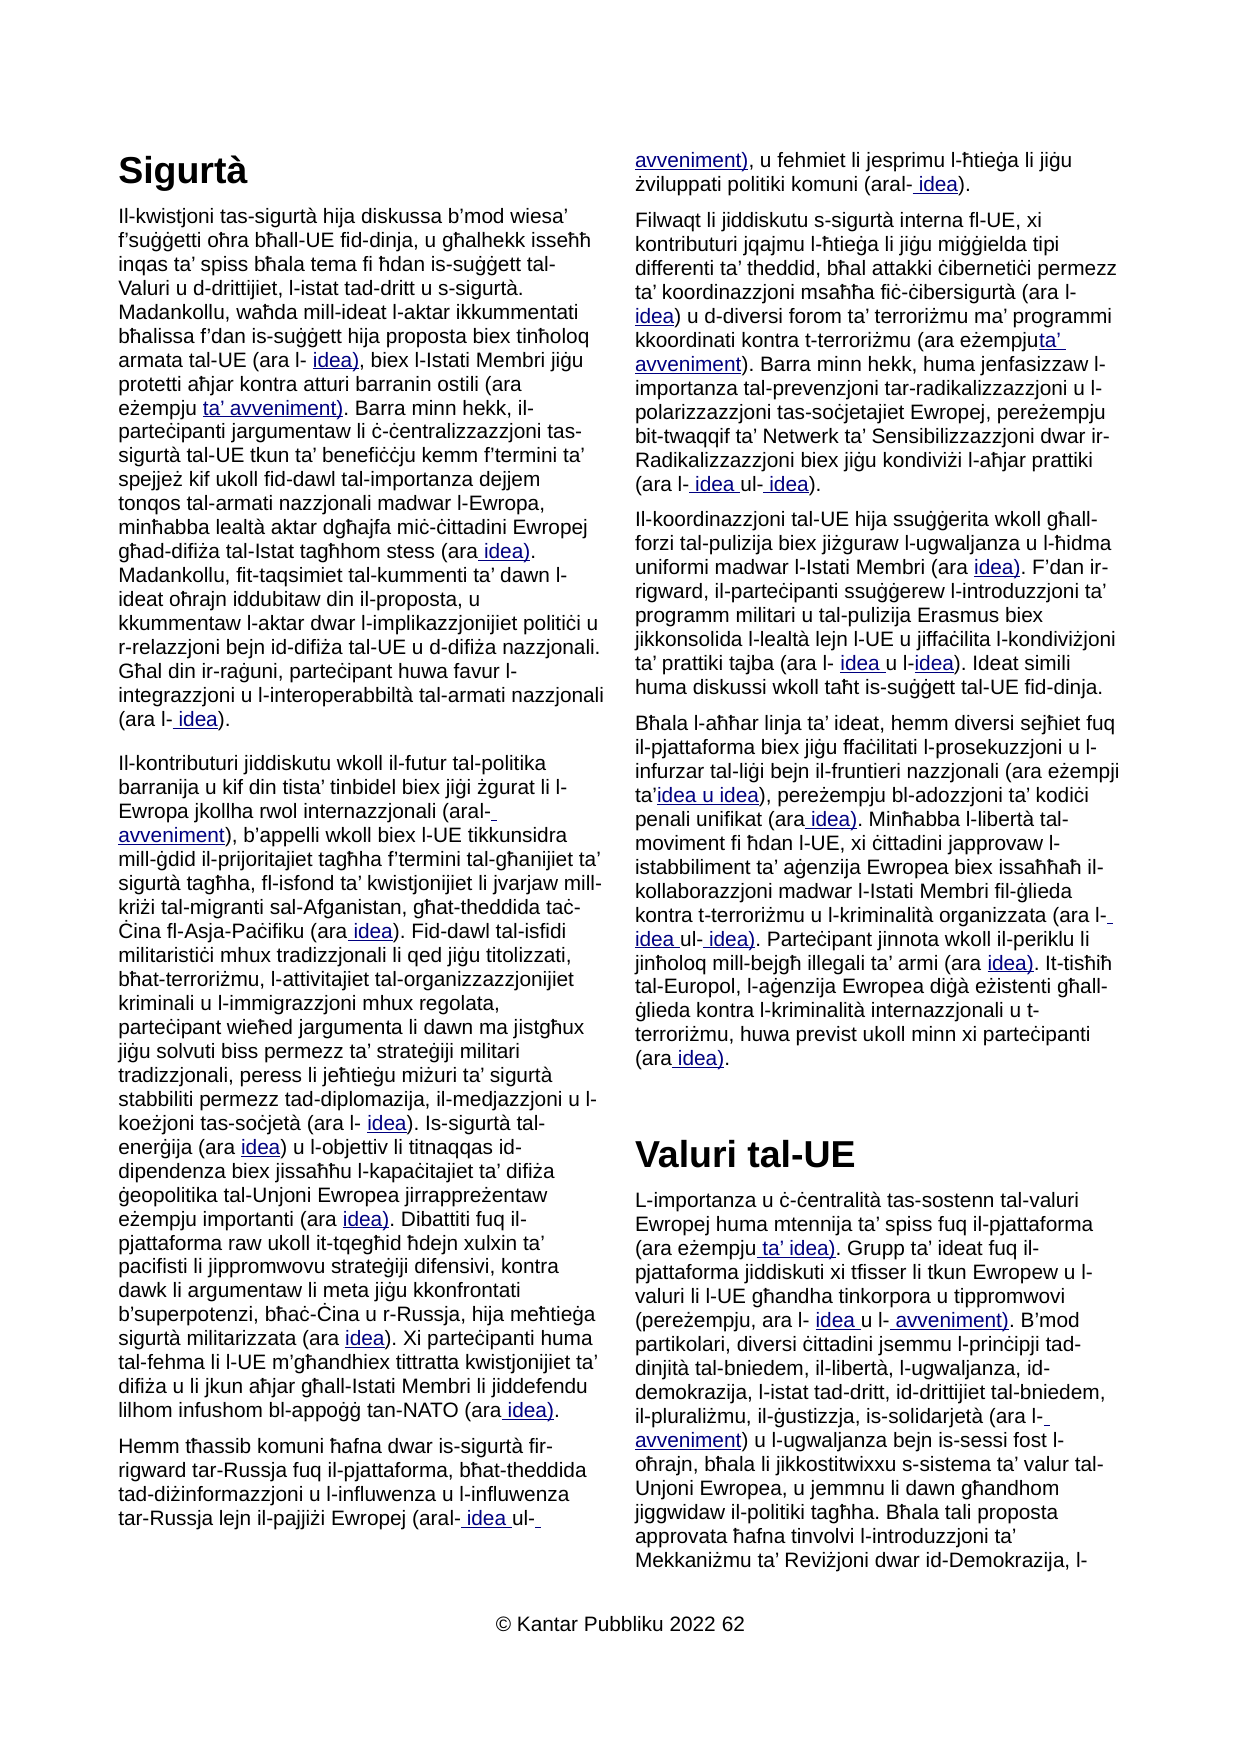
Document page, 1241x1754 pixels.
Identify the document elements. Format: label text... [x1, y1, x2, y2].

text Il-kontributuri jiddiskutu wkoll il-futur tal-politika barranija u kif din tista’ tinbidel biex jiġi żgurat li l-Ewropa jkollha rwol internazzjonali (aral- avveniment), b’appelli wkoll biex l-UE tikkunsidra mill-ġdid il-prijoritajiet tagħha f’termini tal-għanijiet ta’ sigurtà tagħha, fl-isfond ta’ kwistjonijiet li jvarjaw mill-kriżi tal-migranti sal-Afganistan, għat-theddida taċ-Ċina fl-Asja-Paċifiku (ara idea). Fid-dawl tal-isfidi militaristiċi mhux tradizzjonali li qed jiġu titolizzati, bħat-terroriżmu, l-attivitajiet tal-organizzazzjonijiet kriminali u l-immigrazzjoni mhux regolata, parteċipant wieħed jargumenta li dawn ma jistgħux jiġu solvuti biss permezz ta’ strateġiji militari tradizzjonali, peress li jeħtieġu miżuri ta’ sigurtà stabbiliti permezz tad-diplomazija, il-medjazzjoni u l-koeżjoni tas-soċjetà (ara l- idea). Is-sigurtà tal-enerġija (ara idea) u l-objettiv li titnaqqas id-dipendenza biex jissaħħu l-kapaċitajiet ta’ difiża ġeopolitika tal-Unjoni Ewropea jirrappreżentaw eżempju importanti (ara idea). Dibattiti fuq il-pjattaforma raw ukoll it-tqegħid ħdejn xulxin ta’ pacifisti li jippromwovu strateġiji difensivi, kontra dawk li argumentaw li meta jiġu kkonfrontati b’superpotenzi, bħaċ-Ċina u r-Russja, hija meħtieġa sigurtà militarizzata (ara idea). Xi parteċipanti huma tal-fehma li l-UE m’għandhiex tittratta kwistjonijiet ta’ difiża u li jkun aħjar għall-Istati Membri li jiddefendu lilhom infushom bl-appoġġ tan-NATO (ara idea). [118, 751, 605, 1422]
text Il-koordinazzjoni tal-UE hija ssuġġerita wkoll għall-forzi tal-pulizija biex jiżguraw l-ugwaljanza u l-ħidma uniformi madwar l-Istati Membri (ara idea). F’dan ir-rigward, il-parteċipanti ssuġġerew l-introduzzjoni ta’ programm militari u tal-pulizija Erasmus biex jikkonsolida l-lealtà lejn l-UE u jiffaċilita l-kondiviżjoni ta’ prattiki tajba (ara l- idea u l-idea). Ideat simili huma diskussi wkoll taħt is-suġġett tal-UE fid-dinja. [635, 507, 1122, 699]
text Hemm tħassib komuni ħafna dwar is-sigurtà fir-rigward tar-Russja fuq il-pjattaforma, bħat-theddida tad-diżinformazzjoni u l-influwenza u l-influwenza tar-Russja lejn il-pajjiżi Ewropej (aral- idea ul- [118, 1434, 605, 1530]
text Il-kwistjoni tas-sigurtà hija diskussa b’mod wiesa’ f’suġġetti oħra bħall-UE fid-dinja, u għalhekk isseħħ inqas ta’ spiss bħala tema fi ħdan is-suġġett tal-Valuri u d-drittijiet, l-istat tad-dritt u s-sigurtà. Madankollu, waħda mill-ideat l-aktar ikkummentati bħalissa f’dan is-suġġett hija proposta biex tinħoloq armata tal-UE (ara l- idea), biex l-Istati Membri jiġu protetti aħjar kontra atturi barranin ostili (ara eżempju ta’ avveniment). Barra minn hekk, il-parteċipanti jargumentaw li ċ-ċentralizzazzjoni tas-sigurtà tal-UE tkun ta’ benefiċċju kemm f’termini ta’ spejjeż kif ukoll fid-dawl tal-importanza dejjem tonqos tal-armati nazzjonali madwar l-Ewropa, minħabba lealtà aktar dgħajfa miċ-ċittadini Ewropej għad-difiża tal-Istat tagħhom stess (ara idea). Madankollu, fit-taqsimiet tal-kummenti ta’ dawn l-ideat oħrajn iddubitaw din il-proposta, u kkummentaw l-aktar dwar l-implikazzjonijiet politiċi u r-relazzjoni bejn id-difiża tal-UE u d-difiża nazzjonali. Għal din ir-raġuni, parteċipant huwa favur l-integrazzjoni u l-interoperabbiltà tal-armati nazzjonali (ara l- idea). [118, 204, 605, 731]
subtitle Valuri tal-UE [635, 1133, 1122, 1176]
subtitle Sigurtà [118, 148, 605, 191]
text Bħala l-aħħar linja ta’ ideat, hemm diversi sejħiet fuq il-pjattaforma biex jiġu ffaċilitati l-prosekuzzjoni u l-infurzar tal-liġi bejn il-fruntieri nazzjonali (ara eżempji ta’idea u idea), pereżempju bl-adozzjoni ta’ kodiċi penali unifikat (ara idea). Minħabba l-libertà tal-moviment fi ħdan l-UE, xi ċittadini japprovaw l-istabbiliment ta’ aġenzija Ewropea biex issaħħaħ il-kollaborazzjoni madwar l-Istati Membri fil-ġlieda kontra t-terroriżmu u l-kriminalità organizzata (ara l- idea ul- idea). Parteċipant jinnota wkoll il-periklu li jinħoloq mill-bejgħ illegali ta’ armi (ara idea). It-tisħiħ tal-Europol, l-aġenzija Ewropea diġà eżistenti għall-ġlieda kontra l-kriminalità internazzjonali u t-terroriżmu, huwa previst ukoll minn xi parteċipanti (ara idea). [635, 711, 1122, 1070]
text Filwaqt li jiddiskutu s-sigurtà interna fl-UE, xi kontributuri jqajmu l-ħtieġa li jiġu miġġielda tipi differenti ta’ theddid, bħal attakki ċibernetiċi permezz ta’ koordinazzjoni msaħħa fiċ-ċibersigurtà (ara l-idea) u d-diversi forom ta’ terroriżmu ma’ programmi kkoordinati kontra t-terroriżmu (ara eżempjuta’ avveniment). Barra minn hekk, huma jenfasizzaw l-importanza tal-prevenzjoni tar-radikalizzazzjoni u l-polarizzazzjoni tas-soċjetajiet Ewropej, pereżempju bit-twaqqif ta’ Netwerk ta’ Sensibilizzazzjoni dwar ir-Radikalizzazzjoni biex jiġu kondiviżi l-aħjar prattiki (ara l- idea ul- idea). [635, 208, 1122, 495]
text avveniment), u fehmiet li jesprimu l-ħtieġa li jiġu żviluppati politiki komuni (aral- idea). [635, 148, 1122, 196]
text L-importanza u ċ-ċentralità tas-sostenn tal-valuri Ewropej huma mtennija ta’ spiss fuq il-pjattaforma (ara eżempju ta’ idea). Grupp ta’ ideat fuq il-pjattaforma jiddiskuti xi tfisser li tkun Ewropew u l-valuri li l-UE għandha tinkorpora u tippromwovi (pereżempju, ara l- idea u l- avveniment). B’mod partikolari, diversi ċittadini jsemmu l-prinċipji tad-dinjità tal-bniedem, il-libertà, l-ugwaljanza, id-demokrazija, l-istat tad-dritt, id-drittijiet tal-bniedem, il-pluraliżmu, il-ġustizzja, is-solidarjetà (ara l- avveniment) u l-ugwaljanza bejn is-sessi fost l-oħrajn, bħala li jikkostitwixxu s-sistema ta’ valur tal-Unjoni Ewropea, u jemmnu li dawn għandhom jiggwidaw il-politiki tagħha. Bħala tali proposta approvata ħafna tinvolvi l-introduzzjoni ta’ Mekkaniżmu ta’ Reviżjoni dwar id-Demokrazija, l- [635, 1188, 1122, 1572]
